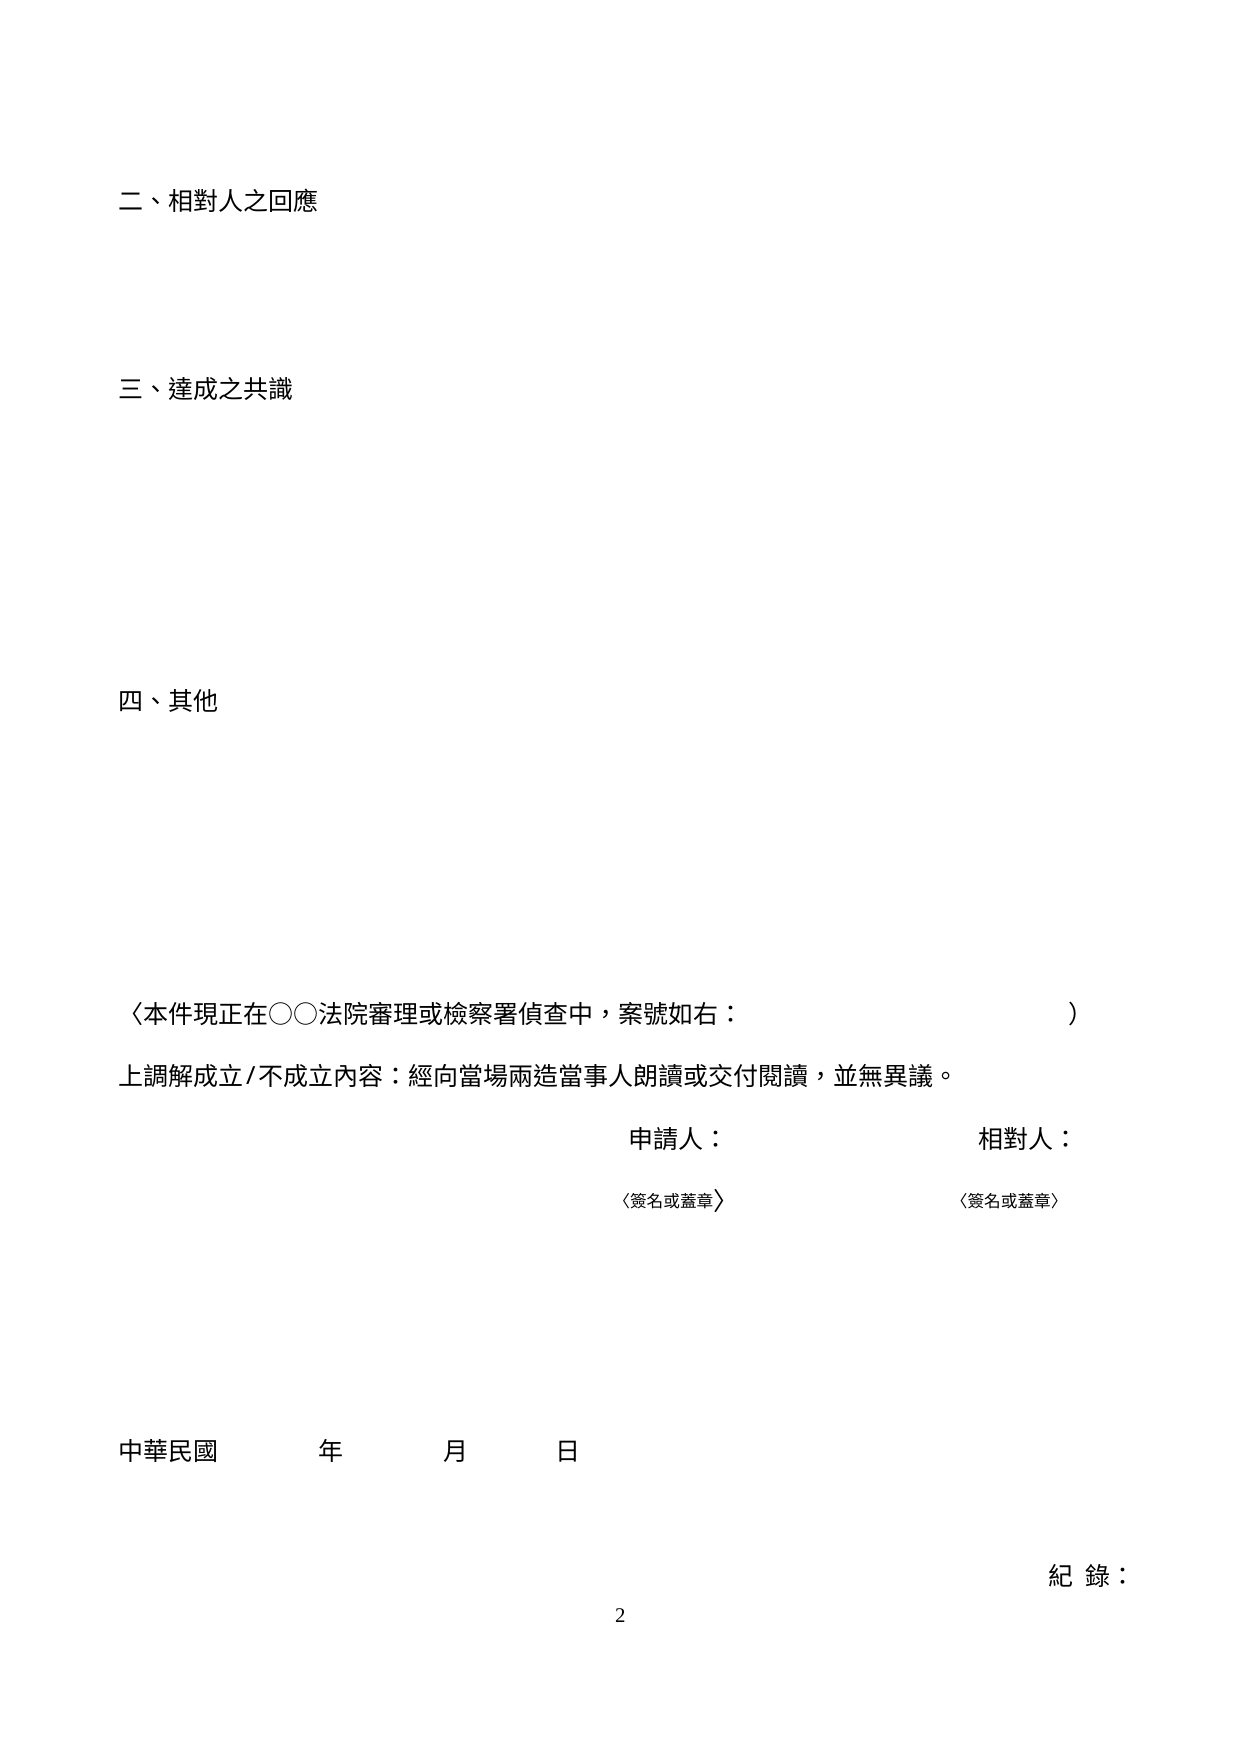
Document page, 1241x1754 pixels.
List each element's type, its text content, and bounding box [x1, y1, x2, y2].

text 四、其他 [118, 658, 1122, 721]
text 三、達成之共識 [118, 346, 1122, 408]
text 二、相對人之回應 [118, 158, 1122, 221]
text 〈本件現正在○○法院審理或檢察署偵查中，案號如右： ） [118, 971, 1122, 1033]
text 紀 錄： [118, 1533, 1122, 1596]
text 〈簽名或蓋章〉 〈簽名或蓋章〉 [118, 1158, 1122, 1221]
text 上調解成立/不成立內容：經向當場兩造當事人朗讀或交付閱讀，並無異議。 [118, 1033, 1122, 1096]
text 申請人： 相對人： [118, 1096, 1122, 1158]
text 中華民國 年 月 日 [118, 1408, 1122, 1471]
